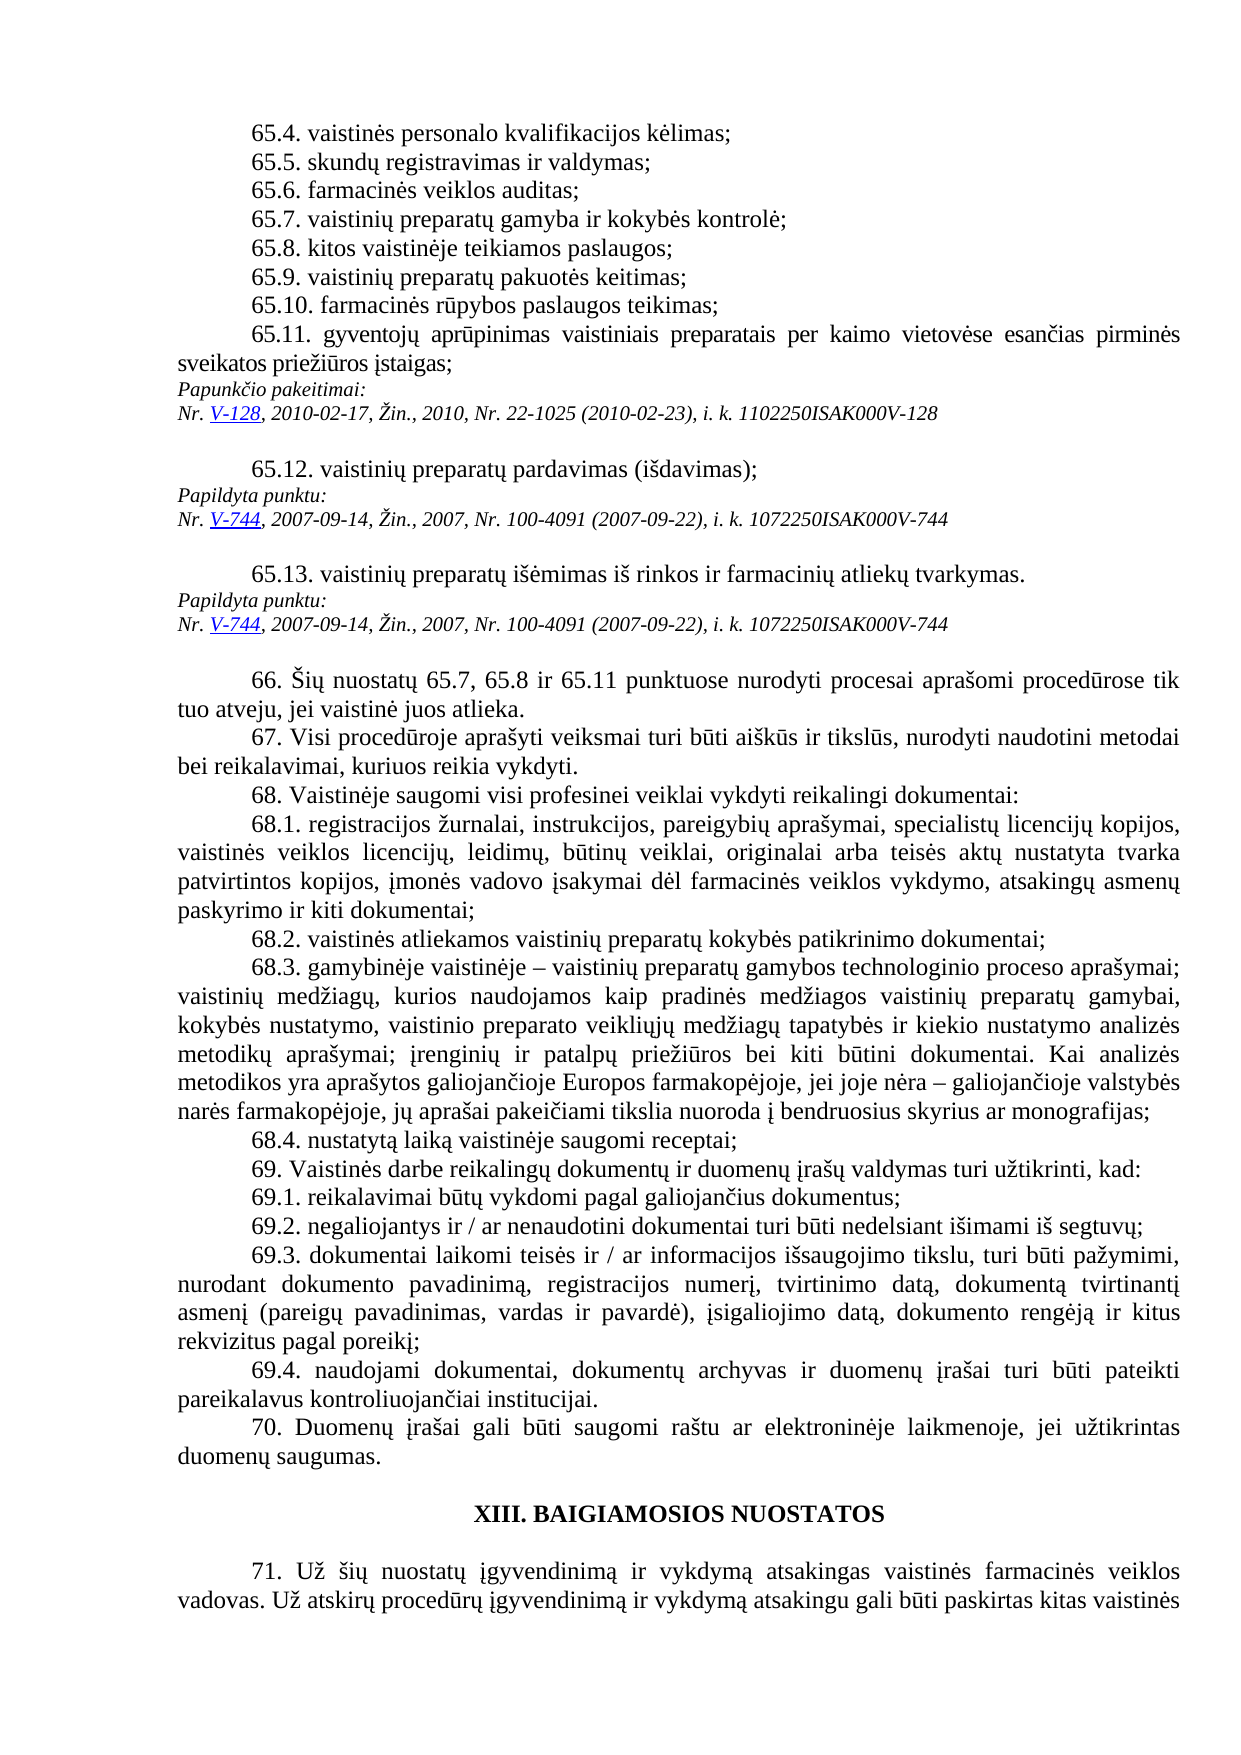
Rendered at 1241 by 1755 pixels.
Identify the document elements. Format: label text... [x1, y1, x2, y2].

text 65.10. farmacinės rūpybos paslaugos teikimas; [177, 291, 1181, 319]
text 69.2. negaliojantys ir / ar nenaudotini dokumentai turi būti nedelsiant išimami iš segtuvų; [177, 1211, 1181, 1240]
text 65.4. vaistinės personalo kvalifikacijos kėlimas; [177, 118, 1181, 147]
text Nr. V-744, 2007-09-14, Žin., 2007, Nr. 100-4091 (2007-09-22), i. k. 1072250ISAK000V-744 [177, 507, 1181, 531]
text 65.5. skundų registravimas ir valdymas; [177, 147, 1181, 176]
text 68.3. gamybinėje vaistinėje – vaistinių preparatų gamybos technologinio proceso aprašymai; vaistinių medžiagų, kurios naudojamos kaip pradinės medžiagos vaistinių preparatų gamybai, kokybės nustatymo, vaistinio preparato veikliųjų medžiagų tapatybės ir kiekio nustatymo analizės metodikų aprašymai; įrenginių ir patalpų priežiūros bei kiti būtini dokumentai. Kai analizės metodikos yra aprašytos galiojančioje Europos farmakopėjoje, jei joje nėra – galiojančioje valstybės narės farmakopėjoje, jų aprašai pakeičiami tikslia nuoroda į bendruosius skyrius ar monografijas; [177, 952, 1181, 1125]
text Papildyta punktu: [177, 588, 1181, 612]
text 68.1. registracijos žurnalai, instrukcijos, pareigybių aprašymai, specialistų licencijų kopijos, vaistinės veiklos licencijų, leidimų, būtinų veiklai, originalai arba teisės aktų nustatyta tvarka patvirtintos kopijos, įmonės vadovo įsakymai dėl farmacinės veiklos vykdymo, atsakingų asmenų paskyrimo ir kiti dokumentai; [177, 809, 1181, 924]
text Nr. V-744, 2007-09-14, Žin., 2007, Nr. 100-4091 (2007-09-22), i. k. 1072250ISAK000V-744 [177, 612, 1181, 636]
text 65.9. vaistinių preparatų pakuotės keitimas; [177, 262, 1181, 291]
text 67. Visi procedūroje aprašyti veiksmai turi būti aiškūs ir tikslūs, nurodyti naudotini metodai bei reikalavimai, kuriuos reikia vykdyti. [177, 722, 1181, 780]
text 69.1. reikalavimai būtų vykdomi pagal galiojančius dokumentus; [177, 1182, 1181, 1211]
text 68.4. nustatytą laiką vaistinėje saugomi receptai; [177, 1125, 1181, 1154]
text 65.12. vaistinių preparatų pardavimas (išdavimas); [177, 454, 1181, 482]
text 69.4. naudojami dokumentai, dokumentų archyvas ir duomenų įrašai turi būti pateikti pareikalavus kontroliuojančiai institucijai. [177, 1355, 1181, 1412]
text 68.2. vaistinės atliekamos vaistinių preparatų kokybės patikrinimo dokumentai; [177, 924, 1181, 952]
text 69.3. dokumentai laikomi teisės ir / ar informacijos išsaugojimo tikslu, turi būti pažymimi, nurodant dokumento pavadinimą, registracijos numerį, tvirtinimo datą, dokumentą tvirtinantį asmenį (pareigų pavadinimas, vardas ir pavardė), įsigaliojimo datą, dokumento rengėją ir kitus rekvizitus pagal poreikį; [177, 1240, 1181, 1355]
text 65.13. vaistinių preparatų išėmimas iš rinkos ir farmacinių atliekų tvarkymas. [177, 559, 1181, 588]
text 65.6. farmacinės veiklos auditas; [177, 176, 1181, 204]
text 65.11. gyventojų aprūpinimas vaistiniais preparatais per kaimo vietovėse esančias pirminės sveikatos priežiūros įstaigas; [177, 319, 1181, 377]
text 66. Šių nuostatų 65.7, 65.8 ir 65.11 punktuose nurodyti procesai aprašomi procedūrose tik tuo atveju, jei vaistinė juos atlieka. [177, 665, 1181, 722]
text Papildyta punktu: [177, 482, 1181, 507]
text 65.7. vaistinių preparatų gamyba ir kokybės kontrolė; [177, 204, 1181, 233]
text 69. Vaistinės darbe reikalingų dokumentų ir duomenų įrašų valdymas turi užtikrinti, kad: [177, 1154, 1181, 1182]
text 71. Už šių nuostatų įgyvendinimą ir vykdymą atsakingas vaistinės farmacinės veiklos vadovas. Už atskirų procedūrų įgyvendinimą ir vykdymą atsakingu gali būti paskirtas kitas vaistinės [177, 1556, 1181, 1614]
text Papunkčio pakeitimai: [177, 377, 1181, 401]
text Nr. V-128, 2010-02-17, Žin., 2010, Nr. 22-1025 (2010-02-23), i. k. 1102250ISAK000V-128 [177, 401, 1181, 425]
text 65.8. kitos vaistinėje teikiamos paslaugos; [177, 233, 1181, 262]
text XIII. BAIGIAMOSIOS NUOSTATOS [177, 1499, 1181, 1527]
text 70. Duomenų įrašai gali būti saugomi raštu ar elektroninėje laikmenoje, jei užtikrintas duomenų saugumas. [177, 1412, 1181, 1470]
text 68. Vaistinėje saugomi visi profesinei veiklai vykdyti reikalingi dokumentai: [177, 780, 1181, 809]
